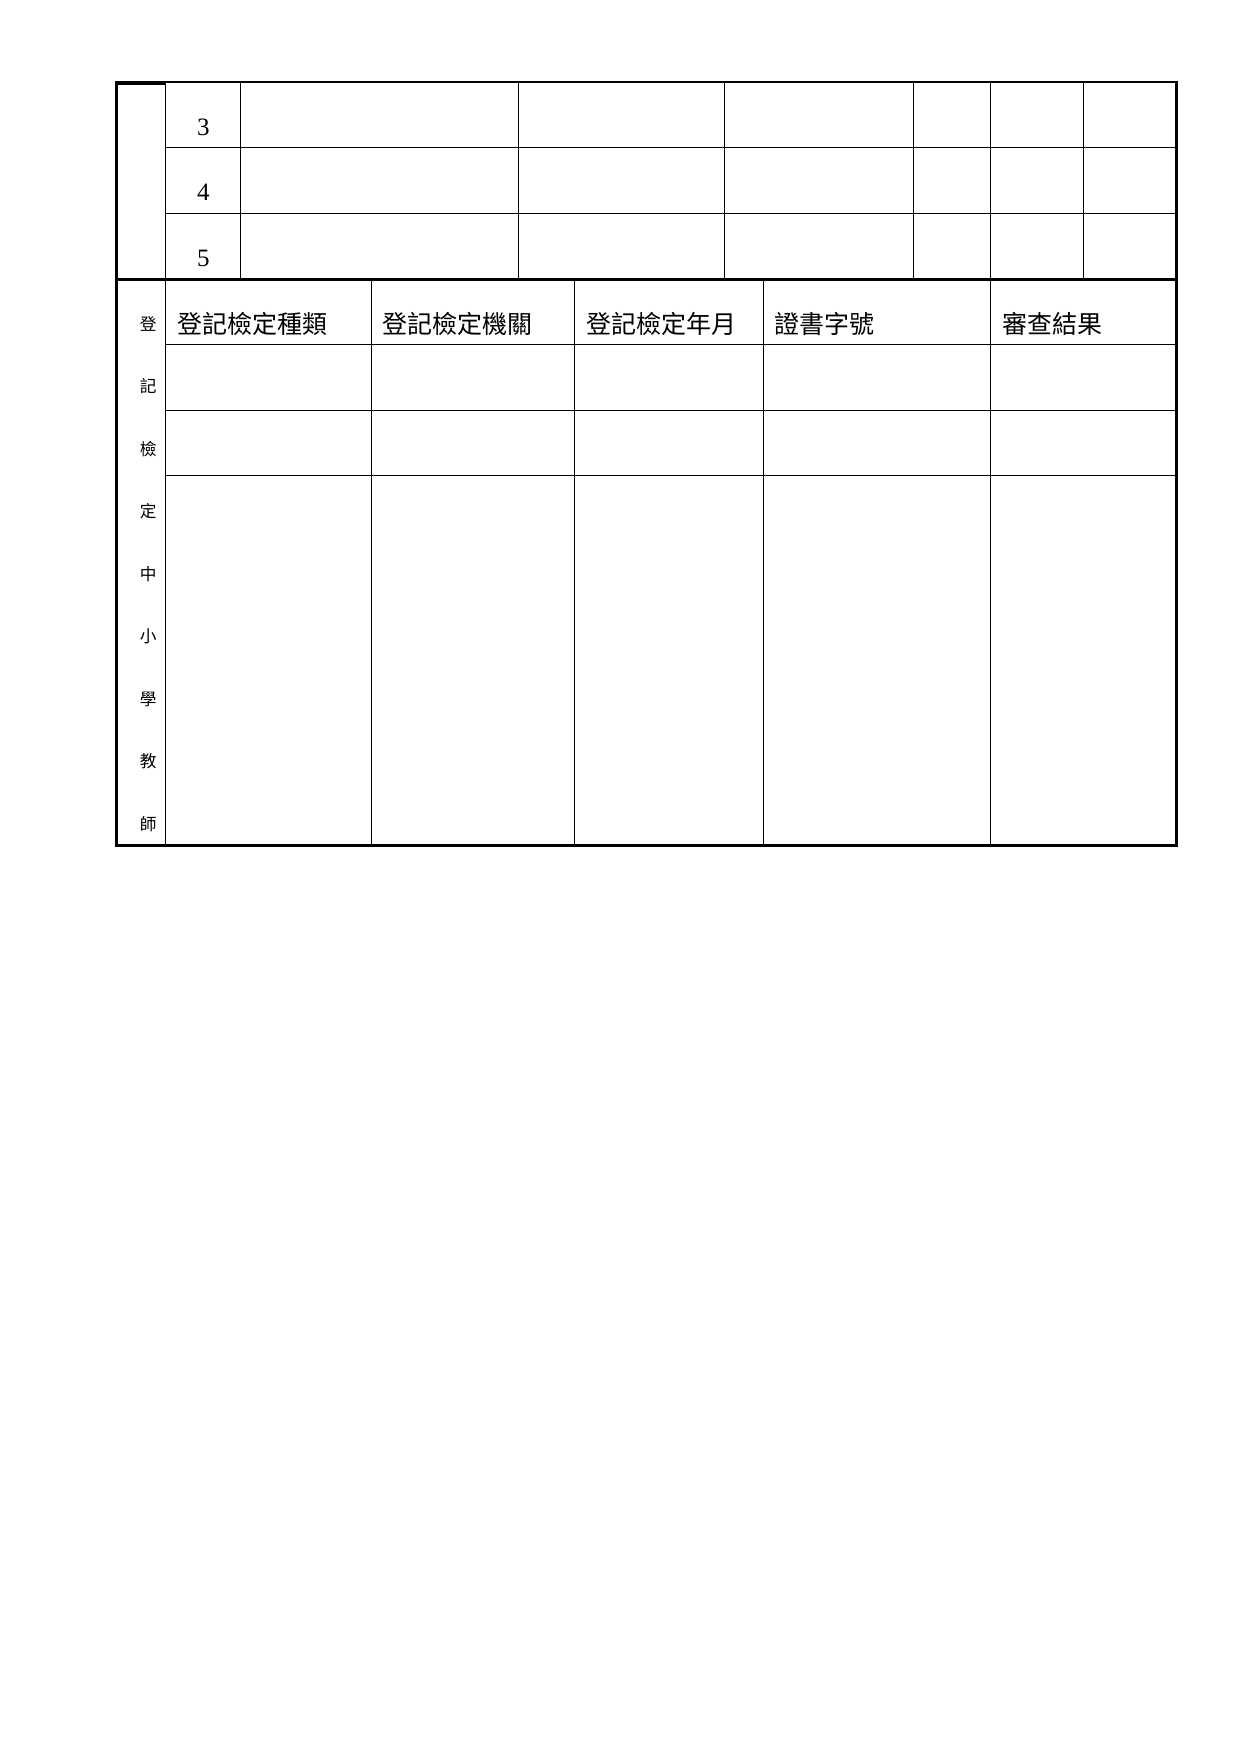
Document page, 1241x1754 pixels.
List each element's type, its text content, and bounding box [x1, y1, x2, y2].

table_cell [914, 83, 990, 147]
table_cell [372, 476, 574, 844]
table_cell [725, 148, 913, 213]
table_cell [764, 476, 990, 844]
table_cell [914, 148, 990, 213]
table_cell 審查結果 [991, 281, 1175, 344]
table_cell [991, 345, 1175, 409]
table_cell [166, 476, 371, 844]
table_cell 登記檢定種類 [166, 281, 371, 344]
table_cell [914, 214, 990, 278]
table_cell [991, 476, 1175, 844]
table_cell [764, 345, 990, 409]
table_cell [241, 214, 518, 278]
table_cell [519, 214, 724, 278]
table_cell [519, 83, 724, 147]
table_cell [166, 345, 371, 409]
table_cell [241, 148, 518, 213]
table_cell [519, 148, 724, 213]
table_cell [241, 83, 518, 147]
table_cell 4 [166, 148, 240, 213]
table_cell [118, 85, 165, 278]
table_cell [1084, 148, 1175, 213]
table_cell [991, 214, 1083, 278]
table_cell [991, 148, 1083, 213]
table_cell [725, 214, 913, 278]
table_cell 登記檢定機關 [372, 281, 574, 344]
table_cell [991, 411, 1175, 475]
table_cell [575, 476, 763, 844]
table_cell [372, 345, 574, 409]
table_cell [991, 83, 1083, 147]
table_cell 5 [166, 214, 240, 278]
table_cell 3 [166, 83, 240, 147]
table_cell [1084, 83, 1175, 147]
table_cell [1084, 214, 1175, 278]
table_cell [764, 411, 990, 475]
table_cell 登記檢定年月 [575, 281, 763, 344]
table_cell [372, 411, 574, 475]
table_cell 登記檢定 中小學教師 [118, 281, 165, 844]
table_cell [575, 345, 763, 409]
table_cell [166, 411, 371, 475]
table_cell [725, 83, 913, 147]
table_cell 證書字號 [764, 281, 990, 344]
table_cell [575, 411, 763, 475]
